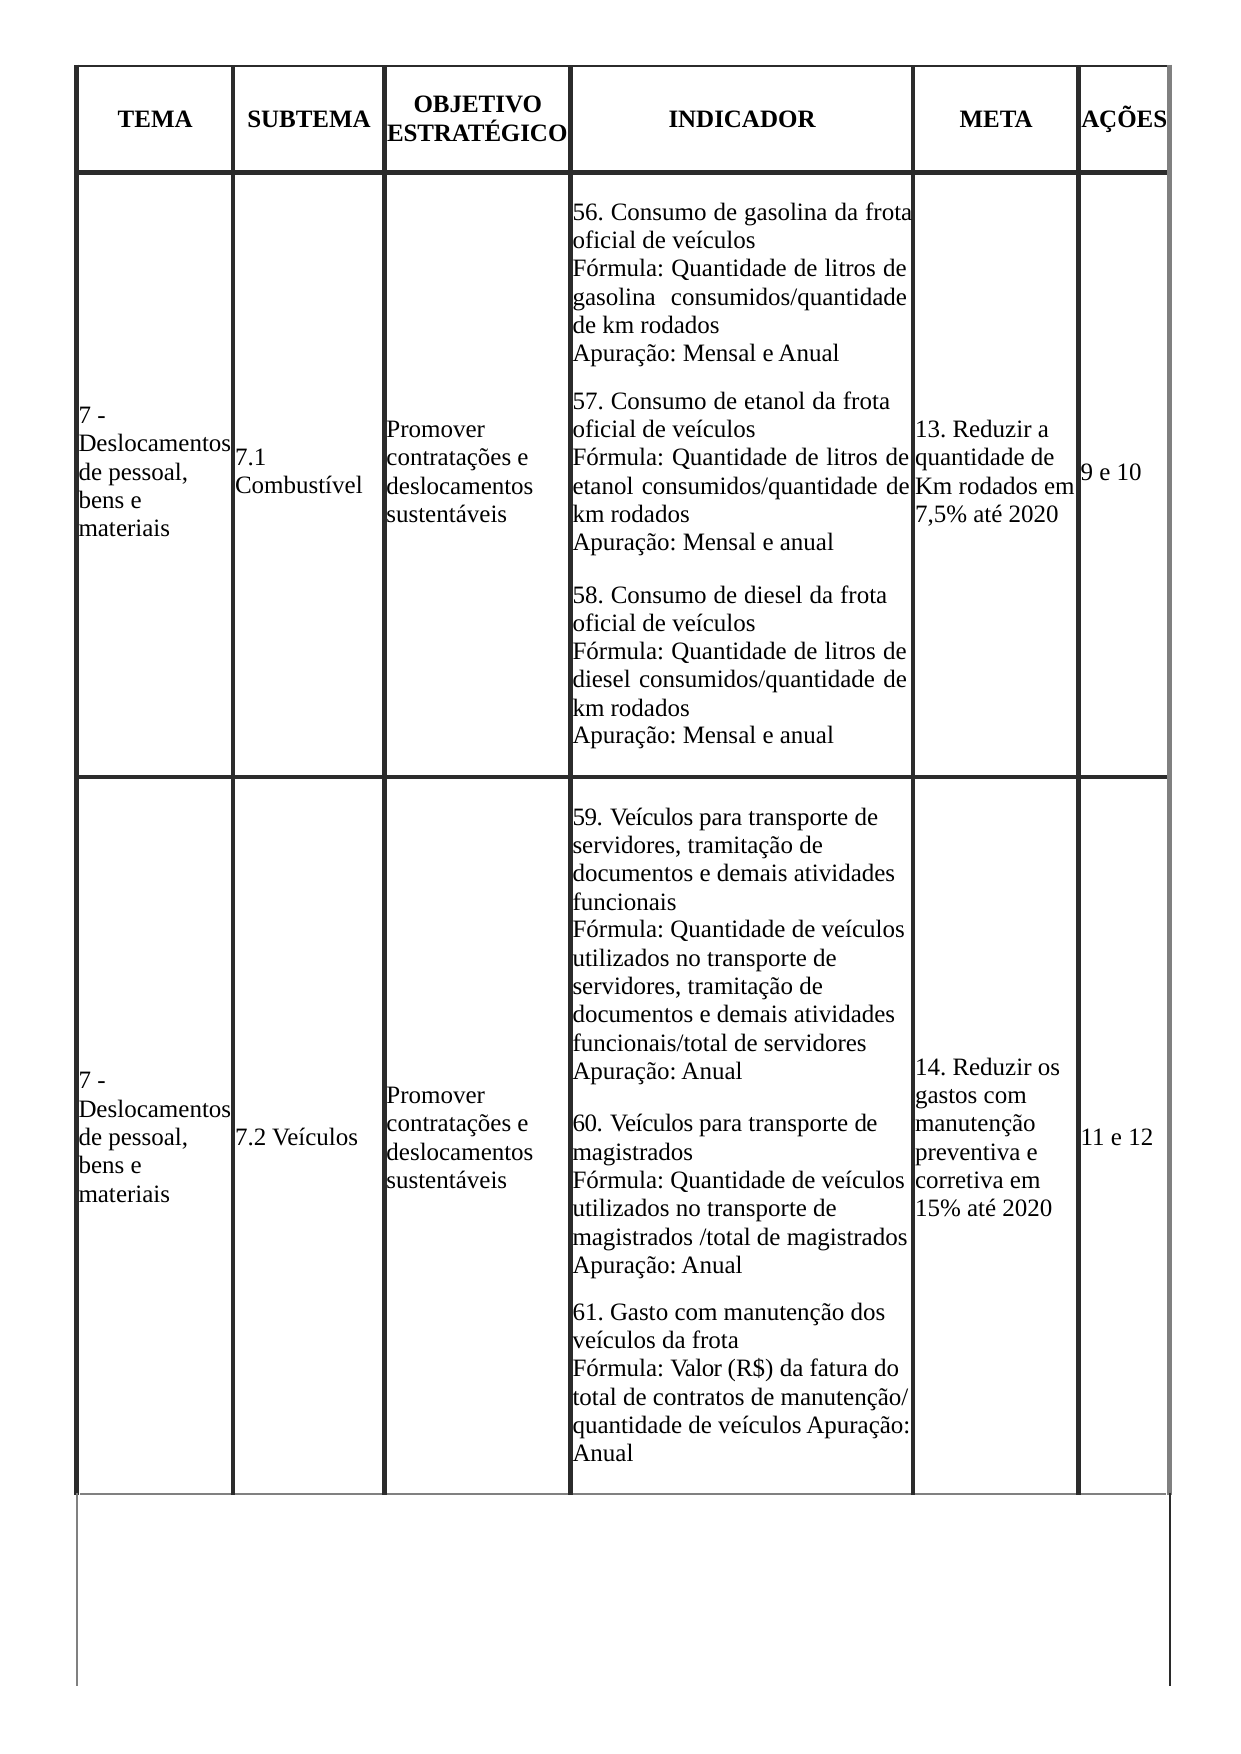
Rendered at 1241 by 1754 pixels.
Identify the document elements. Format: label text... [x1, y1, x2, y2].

table_header INDICADOR [573, 67, 911, 170]
table_header META [915, 67, 1076, 170]
table_cell 7 - Deslocamentos de pessoal, bens e materiais [79, 779, 231, 1286]
table_cell [915, 569, 1076, 774]
table_cell [387, 1286, 568, 1492]
table_cell 7.2 Veículos [235, 779, 382, 1286]
table_cell Promover contratações e deslocamentos sustentáveis [387, 779, 568, 1286]
table_cell [79, 175, 231, 375]
table_header SUBTEMA [235, 67, 382, 170]
table_cell Veículos para transporte de servidores, tramitação de documentos e demais atividades funcionais Fórmula: Quantidade de veículos utilizados no transporte de servidores, tramitação de documentos e demais atividades funcionais/total de servidores Apuração: Anual Veículos para transporte de magistrados Fórmula: Quantidade de veículos utilizados no transporte de magistrados /total de magistrados Apuração: Anual [573, 779, 911, 1286]
table_cell [235, 1286, 382, 1492]
table_cell 14. Reduzir os gastos com manutenção preventiva e corretiva em 15% até 2020 [915, 779, 1076, 1286]
table_cell [1081, 175, 1167, 375]
table_cell [915, 175, 1076, 375]
table_cell 9 e 10 [1081, 375, 1167, 568]
table_cell [387, 175, 568, 375]
table_cell [235, 175, 382, 375]
table_header OBJETIVO ESTRATÉGICO [387, 67, 568, 170]
table_cell 13. Reduzir a quantidade de Km rodados em 7,5% até 2020 [915, 375, 1076, 568]
table_header TEMA [79, 67, 231, 170]
table_cell [79, 569, 231, 774]
table_header AÇÕES [1081, 67, 1167, 170]
table_cell 7.1 Combustível [235, 375, 382, 568]
table_cell 61. Gasto com manutenção dos veículos da frota Fórmula: Valor (R$) da fatura do total de contratos de manutenção/ quantidade de veículos Apuração: Anual [573, 1286, 911, 1492]
table_cell 56. Consumo de gasolina da frota oficial de veículos Fórmula: Quantidade de litros de gasolina consumidos/quantidade de km rodados Apuração: Mensal e Anual [573, 175, 911, 375]
table_cell 57. Consumo de etanol da frota oficial de veículos Fórmula: Quantidade de litros de etanol consumidos/quantidade de km rodados Apuração: Mensal e anual [573, 375, 911, 568]
table_cell [79, 1286, 231, 1492]
table_cell 11 e 12 [1081, 779, 1167, 1286]
table_cell [235, 569, 382, 774]
table_cell Promover contratações e deslocamentos sustentáveis [387, 375, 568, 568]
table_cell [915, 1286, 1076, 1492]
table_cell [1081, 569, 1167, 774]
table_cell 7 - Deslocamentos de pessoal, bens e materiais [79, 375, 231, 568]
table_cell [78, 1493, 1169, 1686]
table_cell 58. Consumo de diesel da frota oficial de veículos Fórmula: Quantidade de litros de diesel consumidos/quantidade de km rodados Apuração: Mensal e anual [573, 569, 911, 774]
table_cell [387, 569, 568, 774]
table_cell [1081, 1286, 1167, 1492]
